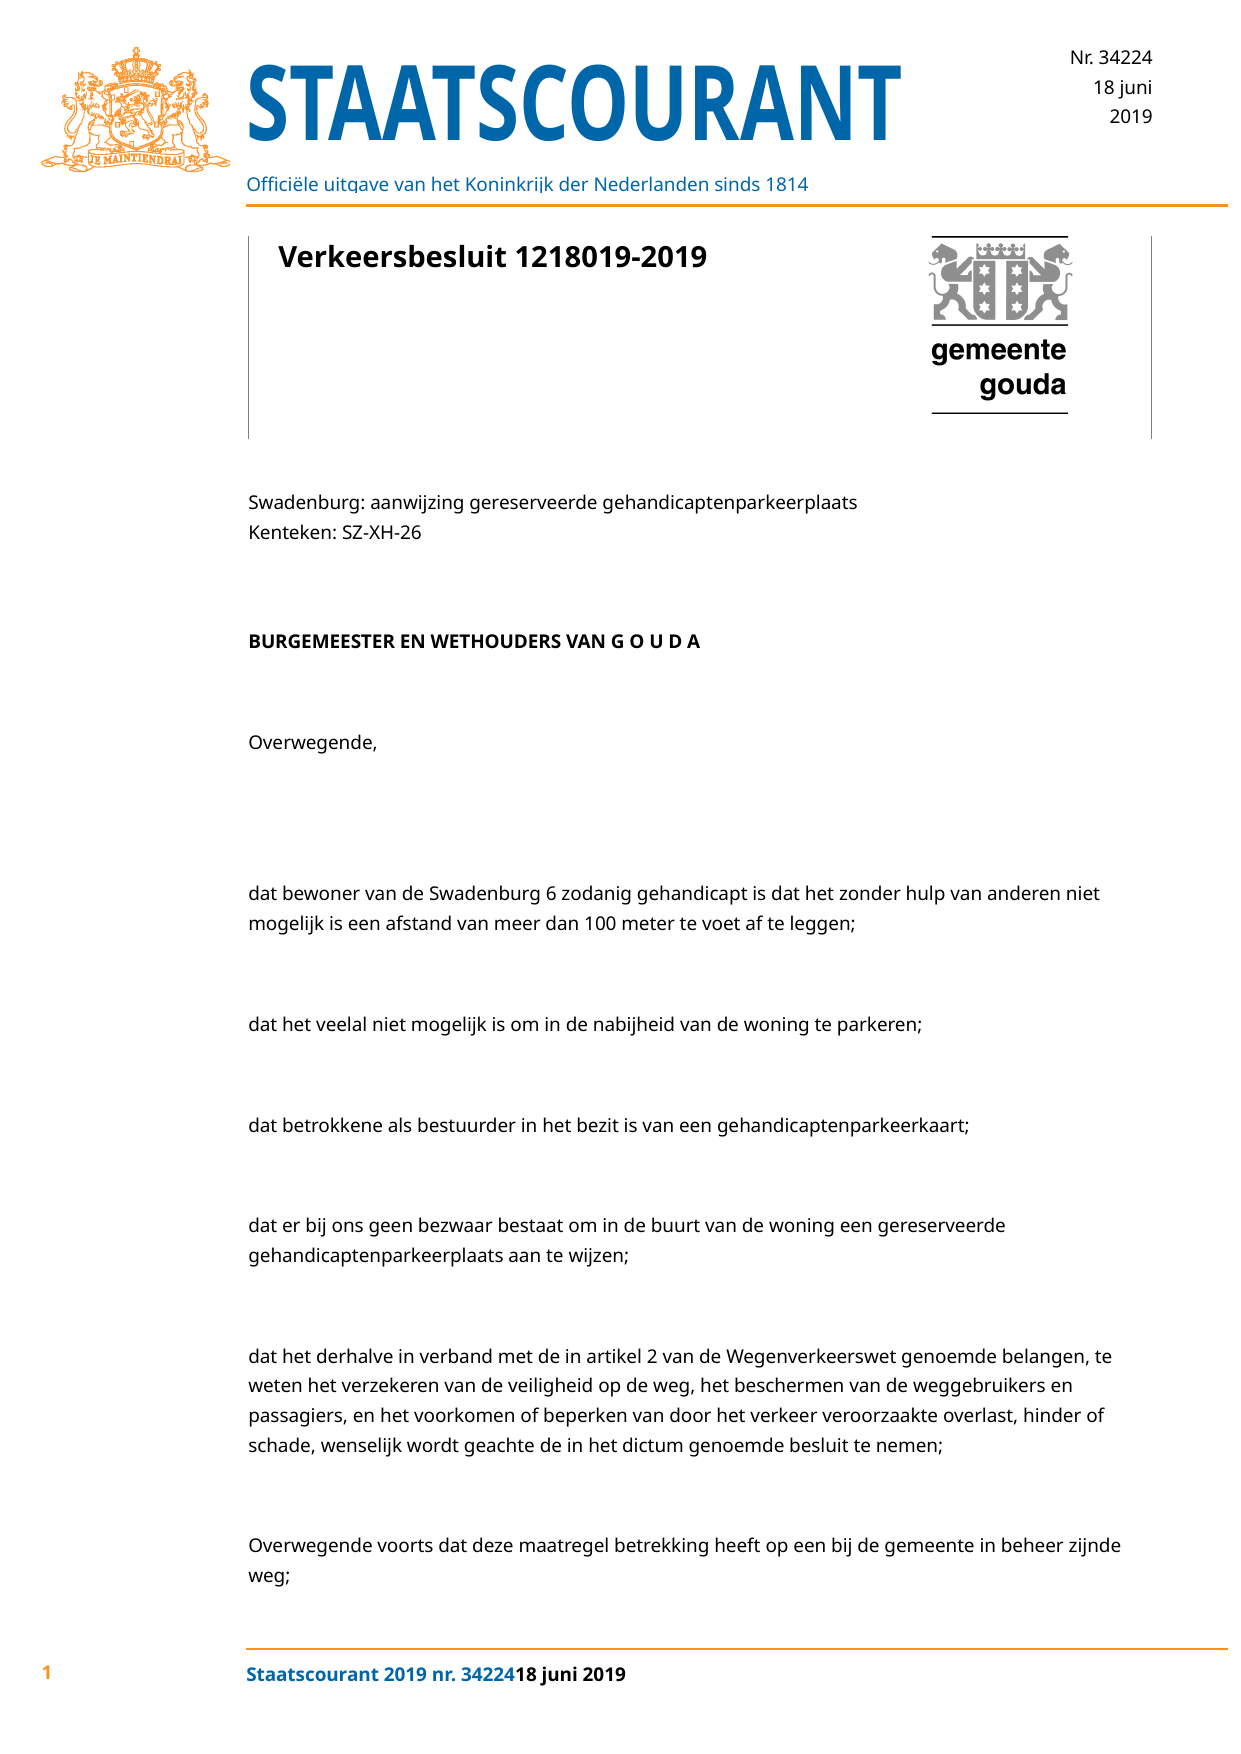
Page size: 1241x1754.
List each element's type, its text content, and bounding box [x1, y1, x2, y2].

table_header [1073, 236, 1151, 413]
text dat het veelal niet mogelijk is om in de nabijheid van de woning te parkeren; [248, 1011, 1152, 1037]
text BURGEMEESTER EN WETHOUDERS VAN G O U D A [248, 628, 1152, 654]
text Overwegende, [248, 729, 1152, 755]
text dat het derhalve in verband met de in artikel 2 van de Wegenverkeerswet genoemde belangen, te weten het verzekeren van de veiligheid op de weg, het beschermen van de weggebruikers en passagiers, en het voorkomen of beperken van door het verkeer veroorzaakte overlast, hinder of schade, wenselijk wordt geachte de in het dictum genoemde besluit te nemen; [248, 1343, 1152, 1458]
table_header [850, 236, 928, 413]
text dat er bij ons geen bezwaar bestaat om in de buurt van de woning een gereserveerde gehandicaptenparkeerplaats aan te wijzen; [248, 1213, 1152, 1268]
text Kenteken: SZ-XH-26 [248, 519, 1152, 545]
table_header [850, 414, 1151, 439]
table_header Verkeersbesluit 1218019-2019 [249, 236, 850, 439]
text Overwegende voorts dat deze maatregel betrekking heeft op een bij de gemeente in beheer zijnde weg; [248, 1533, 1152, 1588]
picture [41, 47, 231, 172]
picture [928, 236, 1073, 414]
text dat bewoner van de Swadenburg 6 zodanig gehandicapt is dat het zonder hulp van anderen niet mogelijk is een afstand van meer dan 100 meter te voet af te leggen; [248, 881, 1152, 936]
text Swadenburg: aanwijzing gereserveerde gehandicaptenparkeerplaats [248, 489, 1152, 515]
text dat betrokkene als bestuurder in het bezit is van een gehandicaptenparkeerkaart; [248, 1112, 1152, 1138]
